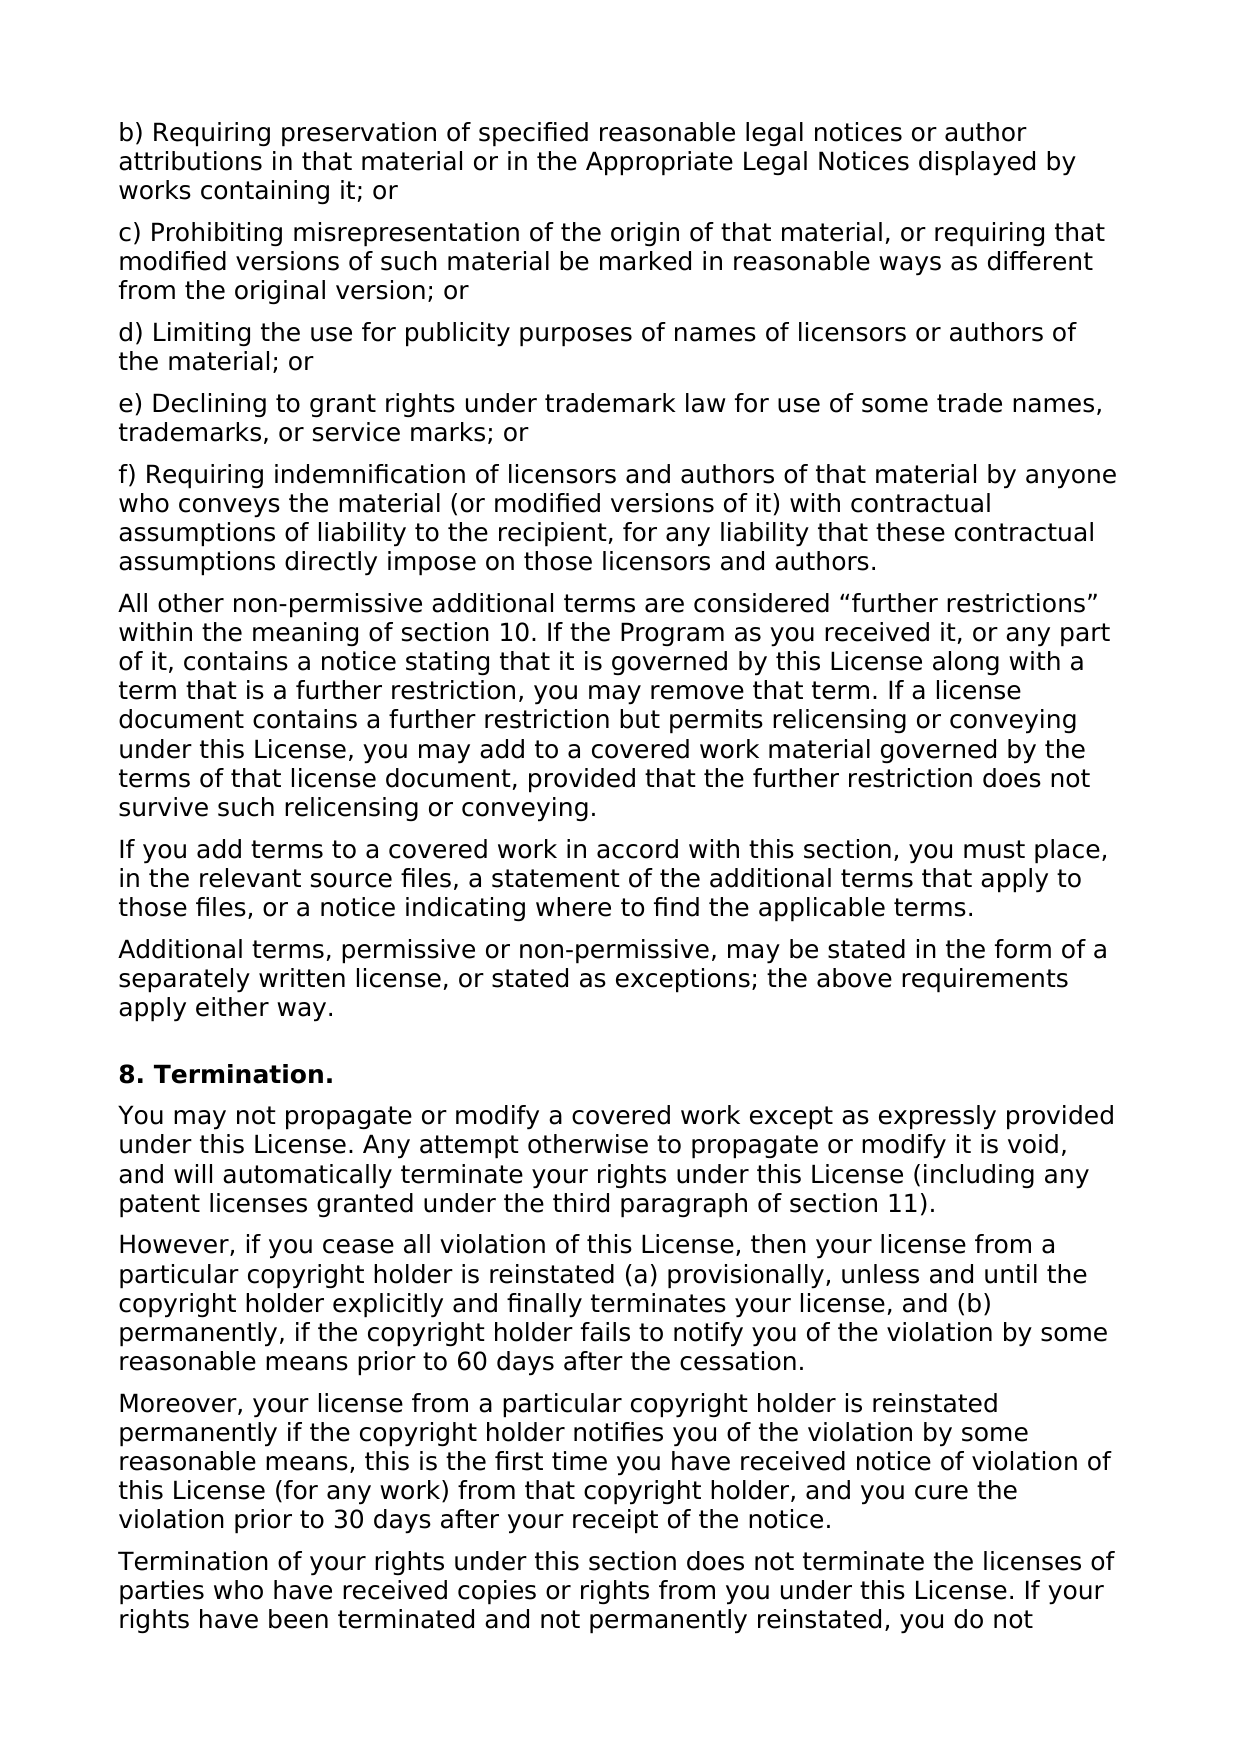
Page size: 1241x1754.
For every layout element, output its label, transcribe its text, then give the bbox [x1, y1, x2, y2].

text If you add terms to a covered work in accord with this section, you must place, in the relevant source files, a statement of the additional terms that apply to those files, or a notice indicating where to find the applicable terms. [118, 835, 1122, 922]
text b) Requiring preservation of specified reasonable legal notices or author attributions in that material or in the Appropriate Legal Notices displayed by works containing it; or [118, 118, 1122, 206]
text f) Requiring indemnification of licensors and authors of that material by anyone who conveys the material (or modified versions of it) with contractual assumptions of liability to the recipient, for any liability that these contractual assumptions directly impose on those licensors and authors. [118, 460, 1122, 576]
text All other non-permissive additional terms are considered “further restrictions” within the meaning of section 10. If the Program as you received it, or any part of it, contains a notice stating that it is governed by this License along with a term that is a further restriction, you may remove that term. If a license document contains a further restriction but permits relicensing or conveying under this License, you may add to a covered work material governed by the terms of that license document, provided that the further restriction does not survive such relicensing or conveying. [118, 589, 1122, 822]
text Moreover, your license from a particular copyright holder is reinstated permanently if the copyright holder notifies you of the violation by some reasonable means, this is the first time you have received notice of violation of this License (for any work) from that copyright holder, and you cure the violation prior to 30 days after your receipt of the notice. [118, 1389, 1122, 1535]
text You may not propagate or modify a covered work except as expressly provided under this License. Any attempt otherwise to propagate or modify it is void, and will automatically terminate your rights under this License (including any patent licenses granted under the third paragraph of section 11). [118, 1101, 1122, 1218]
text Termination of your rights under this section does not terminate the licenses of parties who have received copies or rights from you under this License. If your rights have been terminated and not permanently reinstated, you do not [118, 1547, 1122, 1635]
text Additional terms, permissive or non-permissive, may be stated in the form of a separately written license, or stated as exceptions; the above requirements apply either way. [118, 935, 1122, 1022]
text c) Prohibiting misrepresentation of the origin of that material, or requiring that modified versions of such material be marked in reasonable ways as different from the original version; or [118, 218, 1122, 306]
subtitle 8. Termination. [118, 1060, 1122, 1089]
text However, if you cease all violation of this License, then your license from a particular copyright holder is reinstated (a) provisionally, unless and until the copyright holder explicitly and finally terminates your license, and (b) permanently, if the copyright holder fails to notify you of the violation by some reasonable means prior to 60 days after the cessation. [118, 1231, 1122, 1376]
text e) Declining to grant rights under trademark law for use of some trade names, trademarks, or service marks; or [118, 389, 1122, 447]
text d) Limiting the use for publicity purposes of names of licensors or authors of the material; or [118, 318, 1122, 376]
